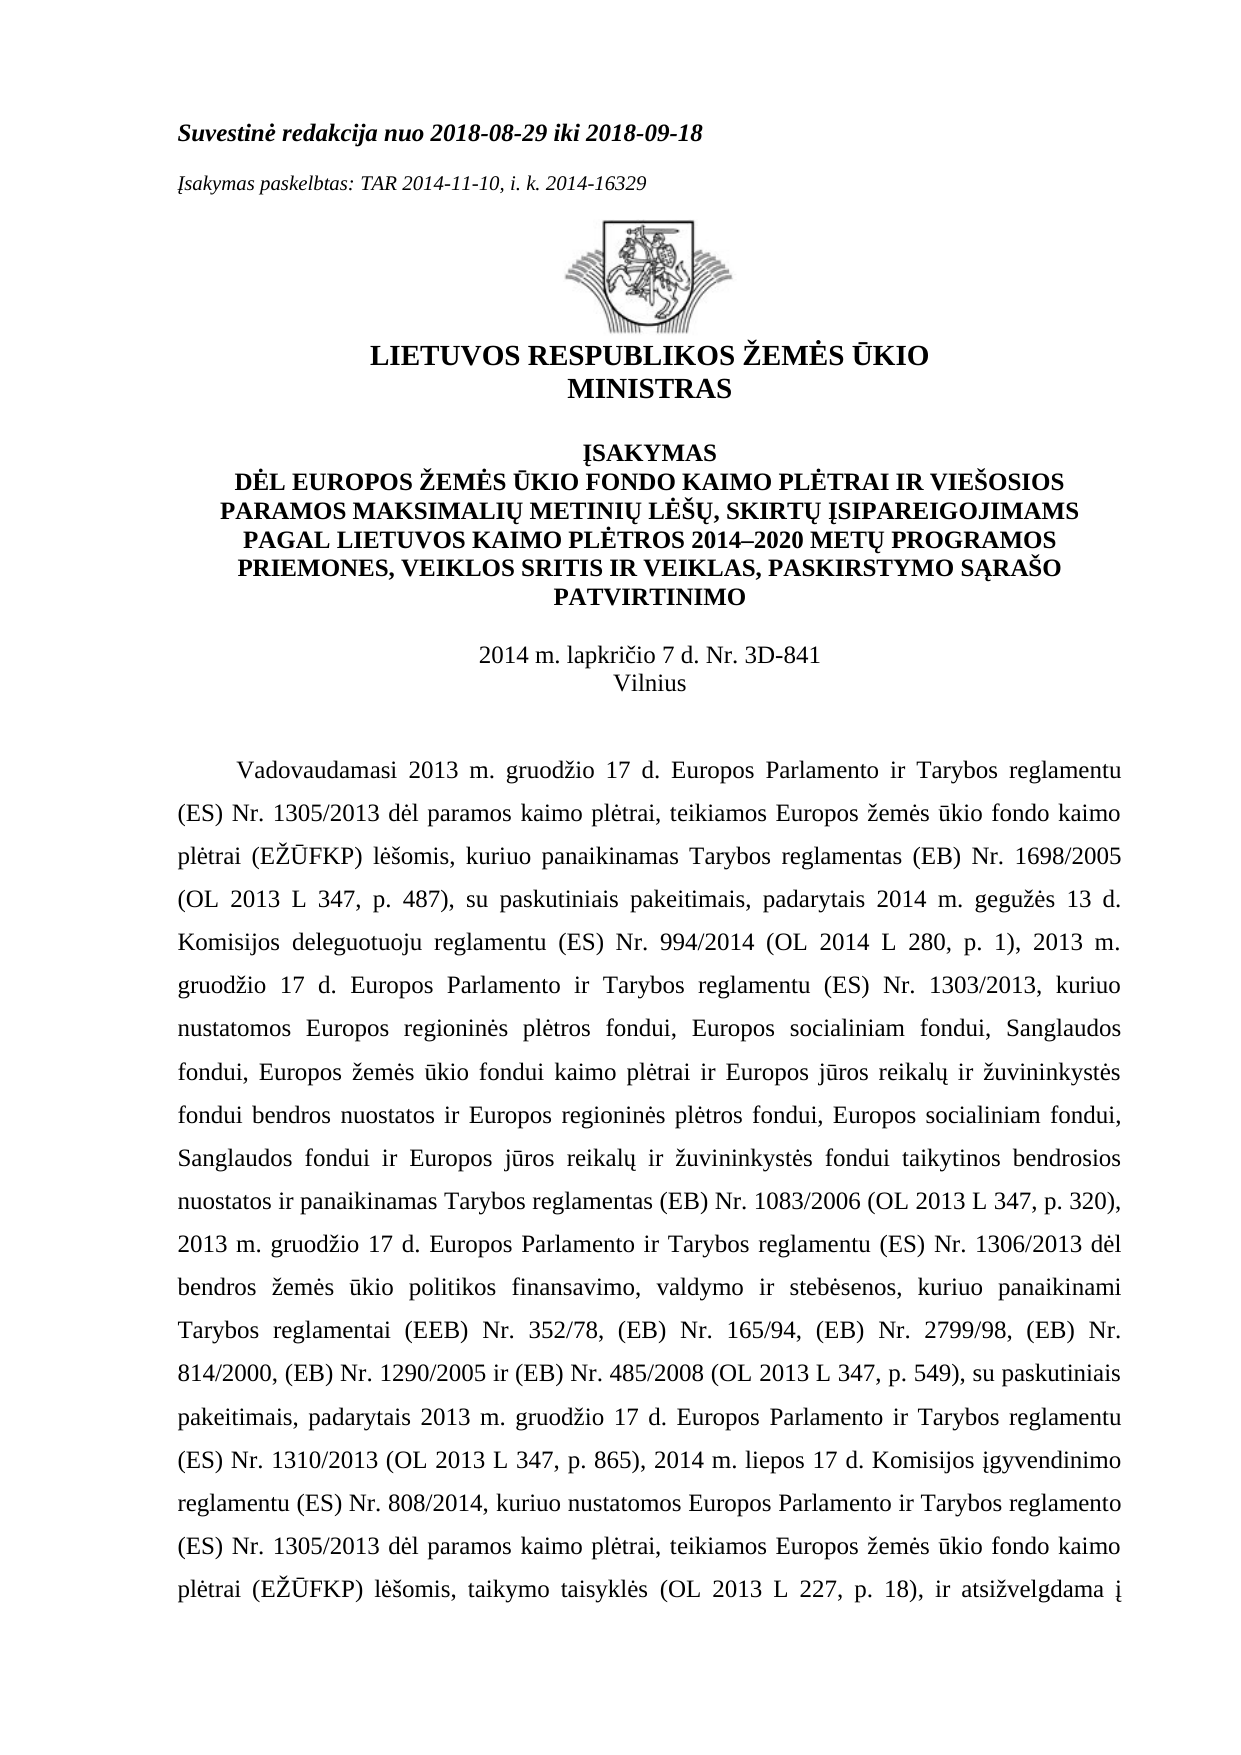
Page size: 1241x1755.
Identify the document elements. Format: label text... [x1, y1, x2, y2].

text Vilnius [177, 668, 1122, 697]
text LIETUVOS RESPUBLIKOS ŽEMĖS ŪKIO [177, 338, 1122, 371]
text Vadovaudamasi 2013 m. gruodžio 17 d. Europos Parlamento ir Tarybos reglamentu (ES) Nr. 1305/2013 dėl paramos kaimo plėtrai, teikiamos Europos žemės ūkio fondo kaimo plėtrai (EŽŪFKP) lėšomis, kuriuo panaikinamas Tarybos reglamentas (EB) Nr. 1698/2005 (OL 2013 L 347, p. 487), su paskutiniais pakeitimais, padarytais 2014 m. gegužės 13 d. Komisijos deleguotuoju reglamentu (ES) Nr. 994/2014 (OL 2014 L 280, p. 1), 2013 m. gruodžio 17 d. Europos Parlamento ir Tarybos reglamentu (ES) Nr. 1303/2013, kuriuo nustatomos Europos regioninės plėtros fondui, Europos socialiniam fondui, Sanglaudos fondui, Europos žemės ūkio fondui kaimo plėtrai ir Europos jūros reikalų ir žuvininkystės fondui bendros nuostatos ir Europos regioninės plėtros fondui, Europos socialiniam fondui, Sanglaudos fondui ir Europos jūros reikalų ir žuvininkystės fondui taikytinos bendrosios nuostatos ir panaikinamas Tarybos reglamentas (EB) Nr. 1083/2006 (OL 2013 L 347, p. 320), 2013 m. gruodžio 17 d. Europos Parlamento ir Tarybos reglamentu (ES) Nr. 1306/2013 dėl bendros žemės ūkio politikos finansavimo, valdymo ir stebėsenos, kuriuo panaikinami Tarybos reglamentai (EEB) Nr. 352/78, (EB) Nr. 165/94, (EB) Nr. 2799/98, (EB) Nr. 814/2000, (EB) Nr. 1290/2005 ir (EB) Nr. 485/2008 (OL 2013 L 347, p. 549), su paskutiniais pakeitimais, padarytais 2013 m. gruodžio 17 d. Europos Parlamento ir Tarybos reglamentu (ES) Nr. 1310/2013 (OL 2013 L 347, p. 865), 2014 m. liepos 17 d. Komisijos įgyvendinimo reglamentu (ES) Nr. 808/2014, kuriuo nustatomos Europos Parlamento ir Tarybos reglamento (ES) Nr. 1305/2013 dėl paramos kaimo plėtrai, teikiamos Europos žemės ūkio fondo kaimo plėtrai (EŽŪFKP) lėšomis, taikymo taisyklės (OL 2013 L 227, p. 18), ir atsižvelgdama į [177, 755, 1122, 1603]
text MINISTRAS [177, 371, 1122, 405]
text 2014 m. lapkričio 7 d. Nr. 3D-841 [177, 640, 1122, 668]
text ĮSAKYMAS [177, 438, 1122, 467]
text DĖL EUROPOS ŽEMĖS ŪKIO FONDO KAIMO PLĖTRAI IR VIEŠOSIOS PARAMOS MAKSIMALIŲ METINIŲ LĖŠŲ, SKIRTŲ ĮSIPAREIGOJIMAMS PAGAL LIETUVOS KAIMO PLĖTROS 2014–2020 METŲ PROGRAMOS PRIEMONES, VEIKLOS SRITIS IR VEIKLAS, PASKIRSTYMO SĄRAŠO PATVIRTINIMO [177, 467, 1122, 611]
text Įsakymas paskelbtas: TAR 2014-11-10, i. k. 2014-16329 [177, 171, 1122, 195]
text Suvestinė redakcija nuo 2018-08-29 iki 2018-09-18 [177, 118, 1122, 147]
